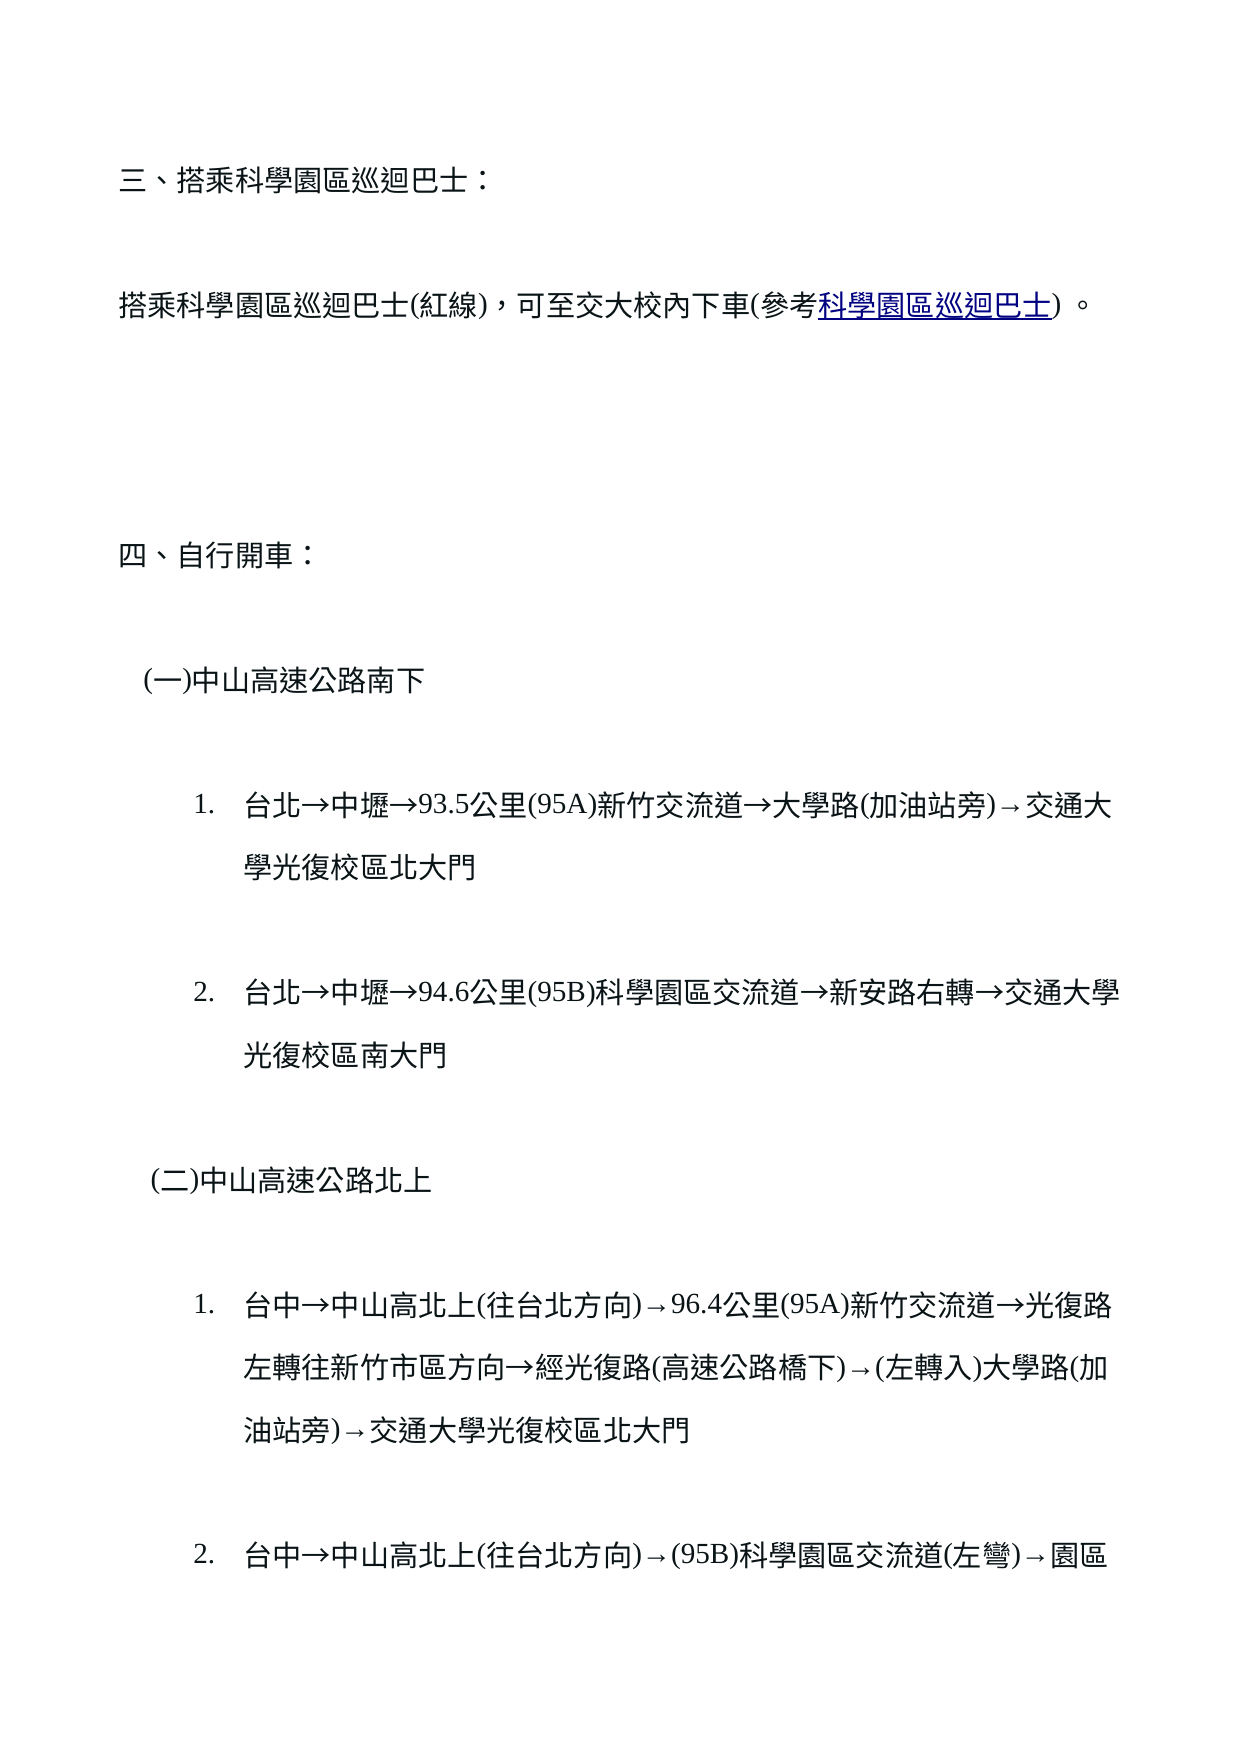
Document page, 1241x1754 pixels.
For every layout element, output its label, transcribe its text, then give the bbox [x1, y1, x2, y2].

text 四、自行開車： [118, 512, 1122, 574]
list 台中→中山高北上(往台北方向)→96.4公里(95A)新竹交流道→光復路左轉往新竹市區方向→經光復路(高速公路橋下)→(左轉入)大學路(加油站旁)→交通大學光復校區北大門 [193, 1262, 1122, 1449]
text (一)中山高速公路南下 [143, 637, 1122, 699]
text (二)中山高速公路北上 [143, 1137, 1122, 1199]
list 台中→中山高北上(往台北方向)→(95B)科學園區交流道(左彎)→園區 [193, 1512, 1122, 1574]
text 搭乘科學園區巡迴巴士(紅線)，可至交大校內下車(參考科學園區巡迴巴士) 。 [118, 262, 1122, 324]
list 台北→中壢→94.6公里(95B)科學園區交流道→新安路右轉→交通大學光復校區南大門 [193, 949, 1122, 1074]
text 三、搭乘科學園區巡迴巴士： [118, 137, 1122, 199]
list 台北→中壢→93.5公里(95A)新竹交流道→大學路(加油站旁)→交通大學光復校區北大門 [193, 762, 1122, 887]
